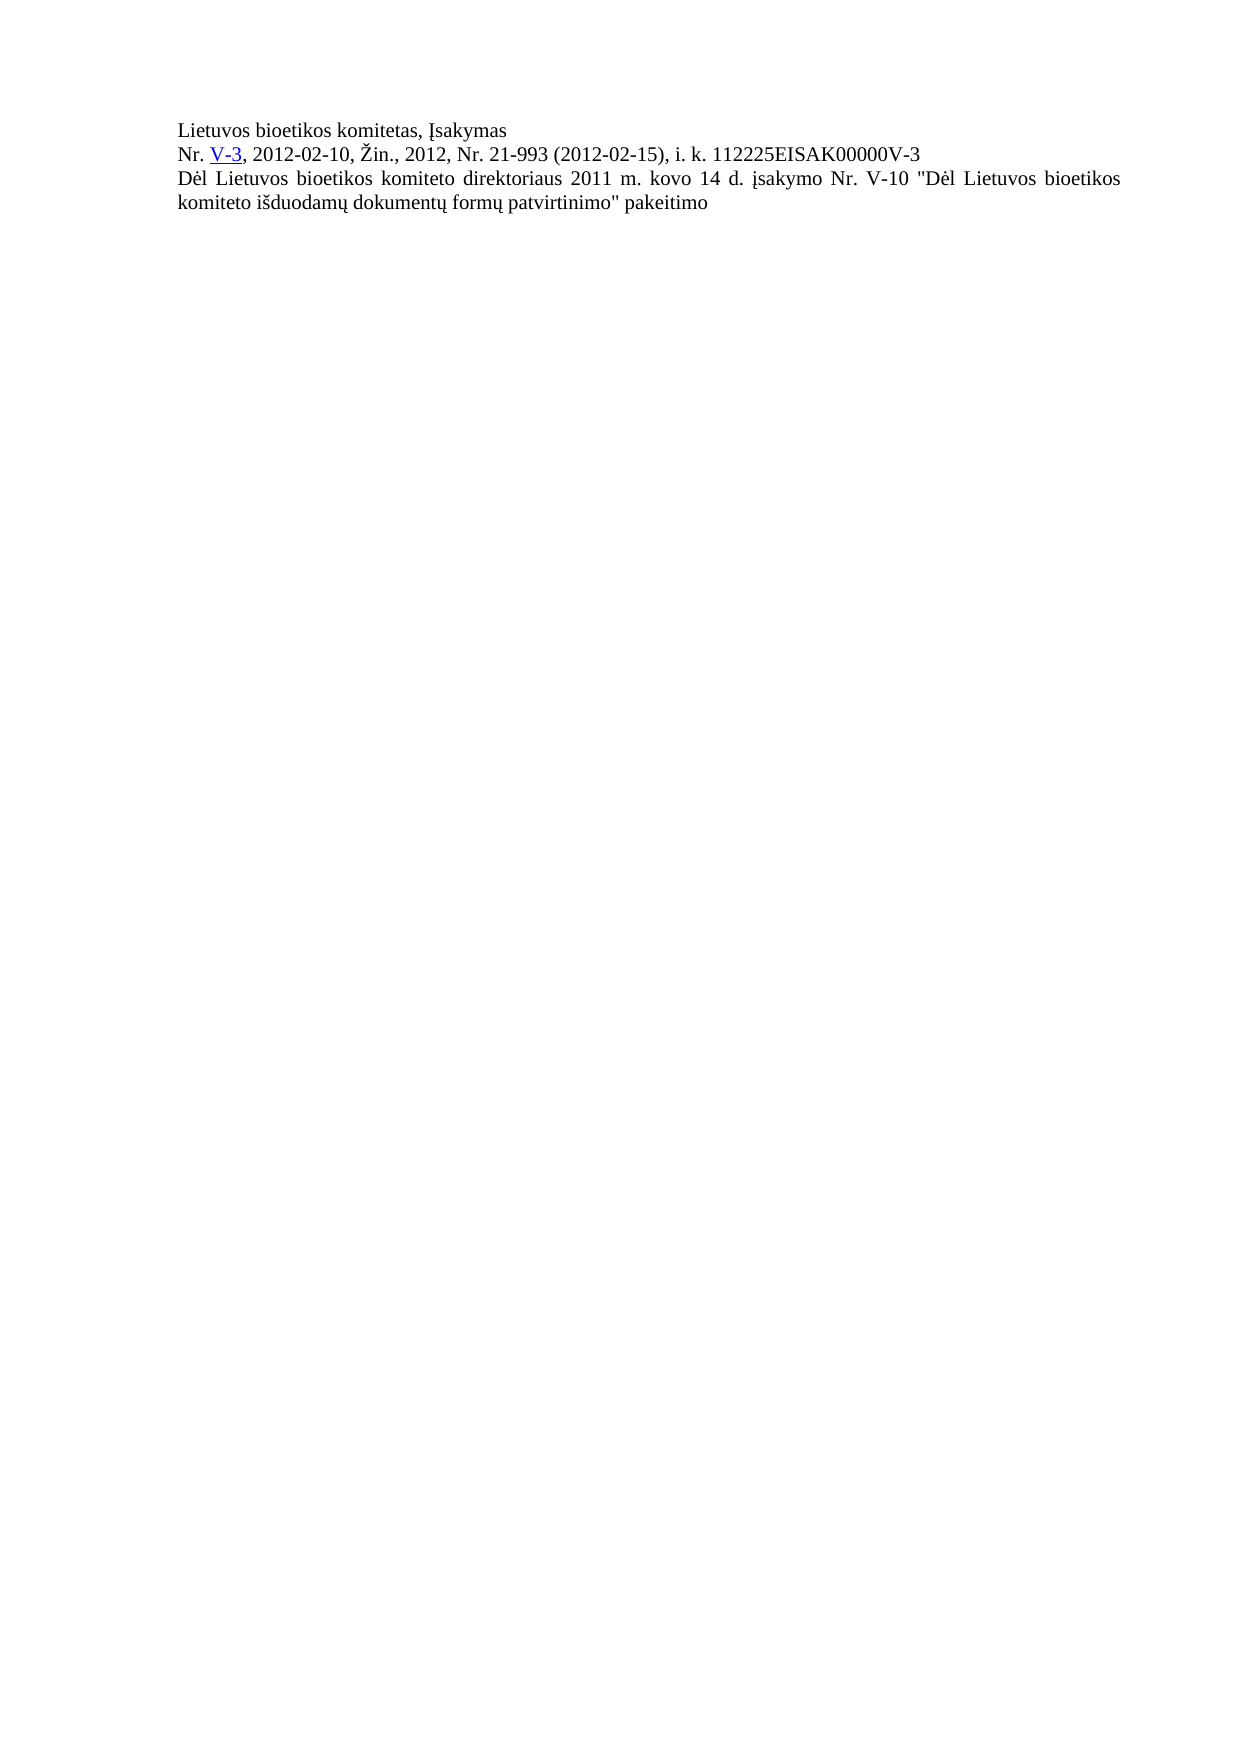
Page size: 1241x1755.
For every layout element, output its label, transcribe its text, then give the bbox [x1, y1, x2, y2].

text Dėl Lietuvos bioetikos komiteto direktoriaus 2011 m. kovo 14 d. įsakymo Nr. V-10 "Dėl Lietuvos bioetikos komiteto išduodamų dokumentų formų patvirtinimo" pakeitimo [177, 166, 1122, 214]
text Lietuvos bioetikos komitetas, Įsakymas [177, 118, 1122, 142]
text Nr. V-3, 2012-02-10, Žin., 2012, Nr. 21-993 (2012-02-15), i. k. 112225EISAK00000V-3 [177, 142, 1122, 166]
